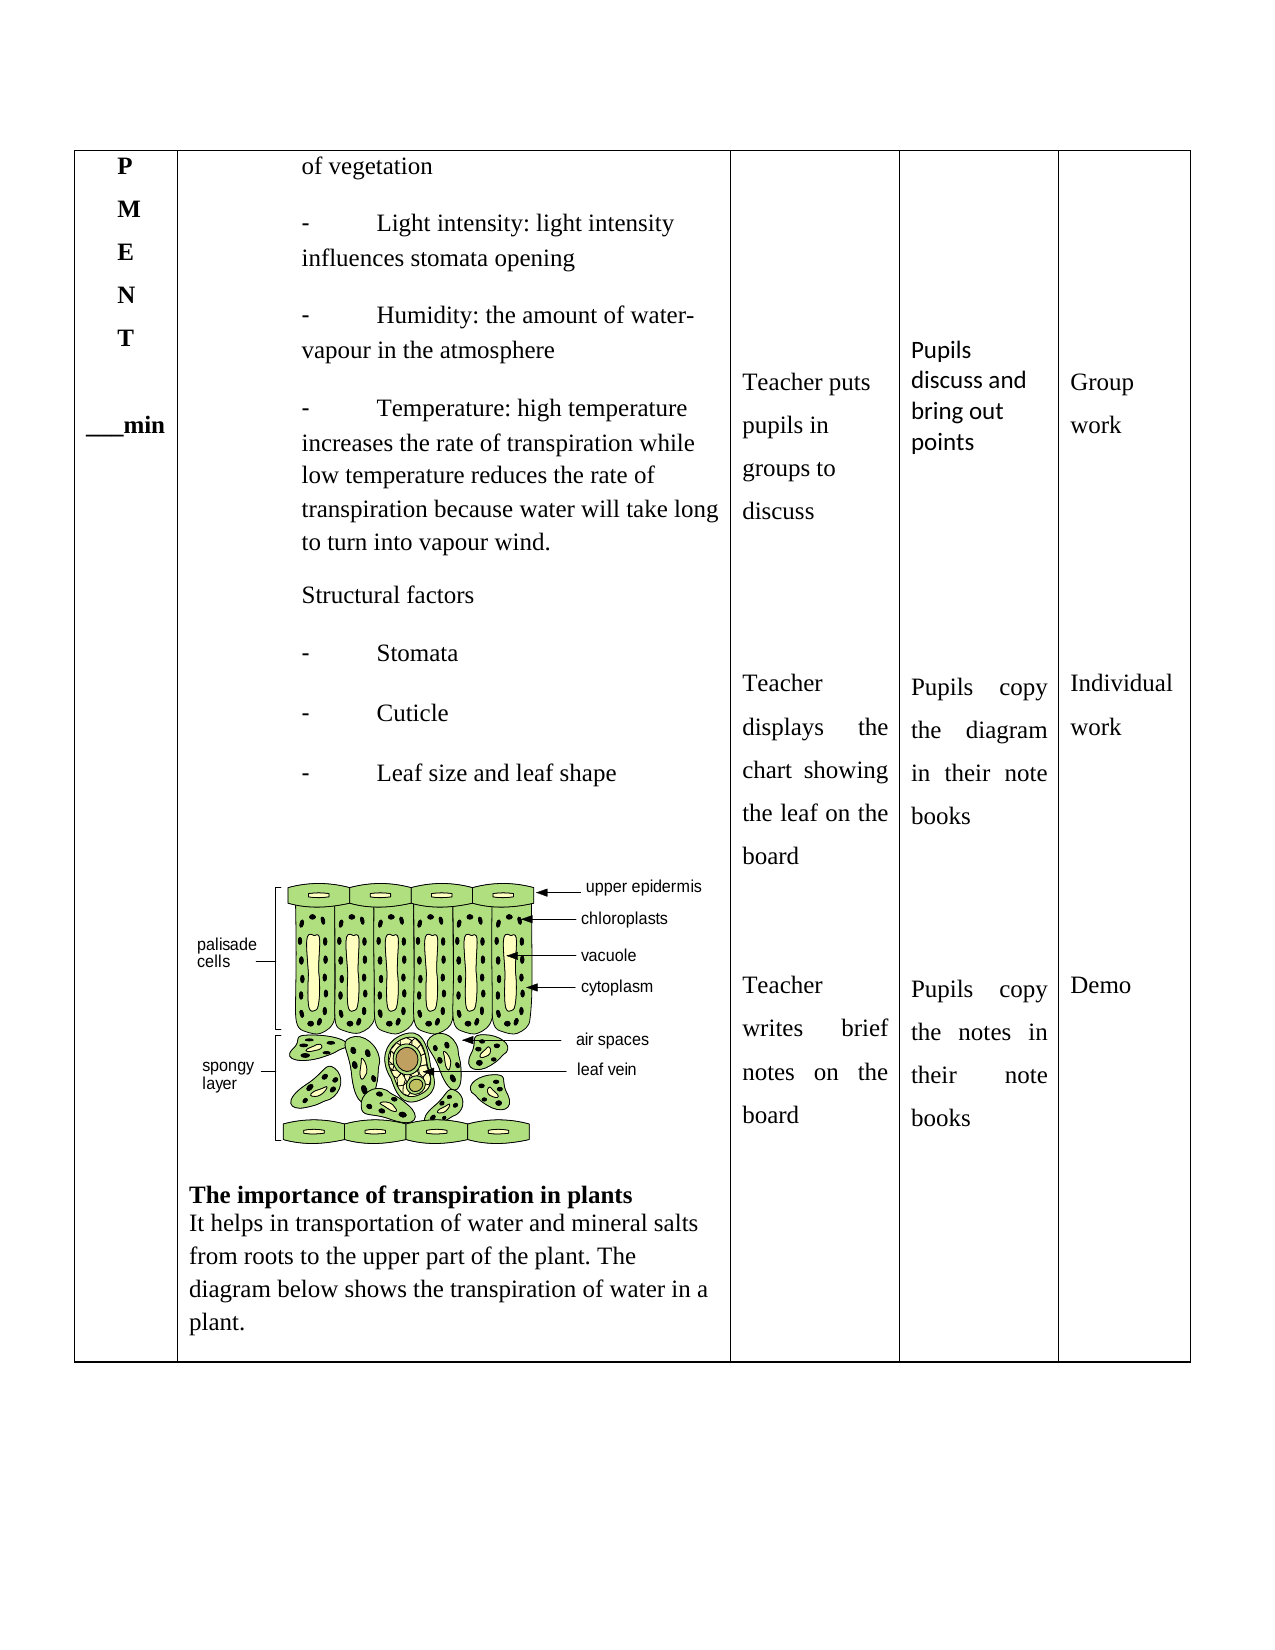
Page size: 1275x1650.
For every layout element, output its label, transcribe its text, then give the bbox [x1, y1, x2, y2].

table_cell P M E N T ___min [75, 151, 177, 1361]
table_cell TRANSPIRATION Transpiration is the loss of water-vapour by plants through the leaves (stomata) The factors that affect the rate of transpiration? Deforestation completely removal of vegetation Light intensity: light intensity influences stomata opening Humidity: the amount of water- vapour in the atmosphere Temperature: high temperature increases the rate of transpiration while low temperature reduces the rate of transpiration because water will take long to turn into vapour wind. Structural factors Stomata Cuticle Leaf size and leaf shape The importance of transpiration in plants It helps in transportation of water and mineral salts from roots to the upper part of the plant. The diagram below shows the transpiration of water in a plant. [178, 151, 730, 1361]
table_cell Pupils discuss and bring out points Pupils copy the diagram in their note books Pupils copy the notes in their note books [900, 151, 1058, 1361]
table_cell Group work Individual work Demo [1059, 151, 1190, 1361]
table_cell Teacher puts pupils in groups to discuss Teacher displays the chart showing the leaf on the board Teacher writes brief notes on the board [731, 151, 899, 1361]
